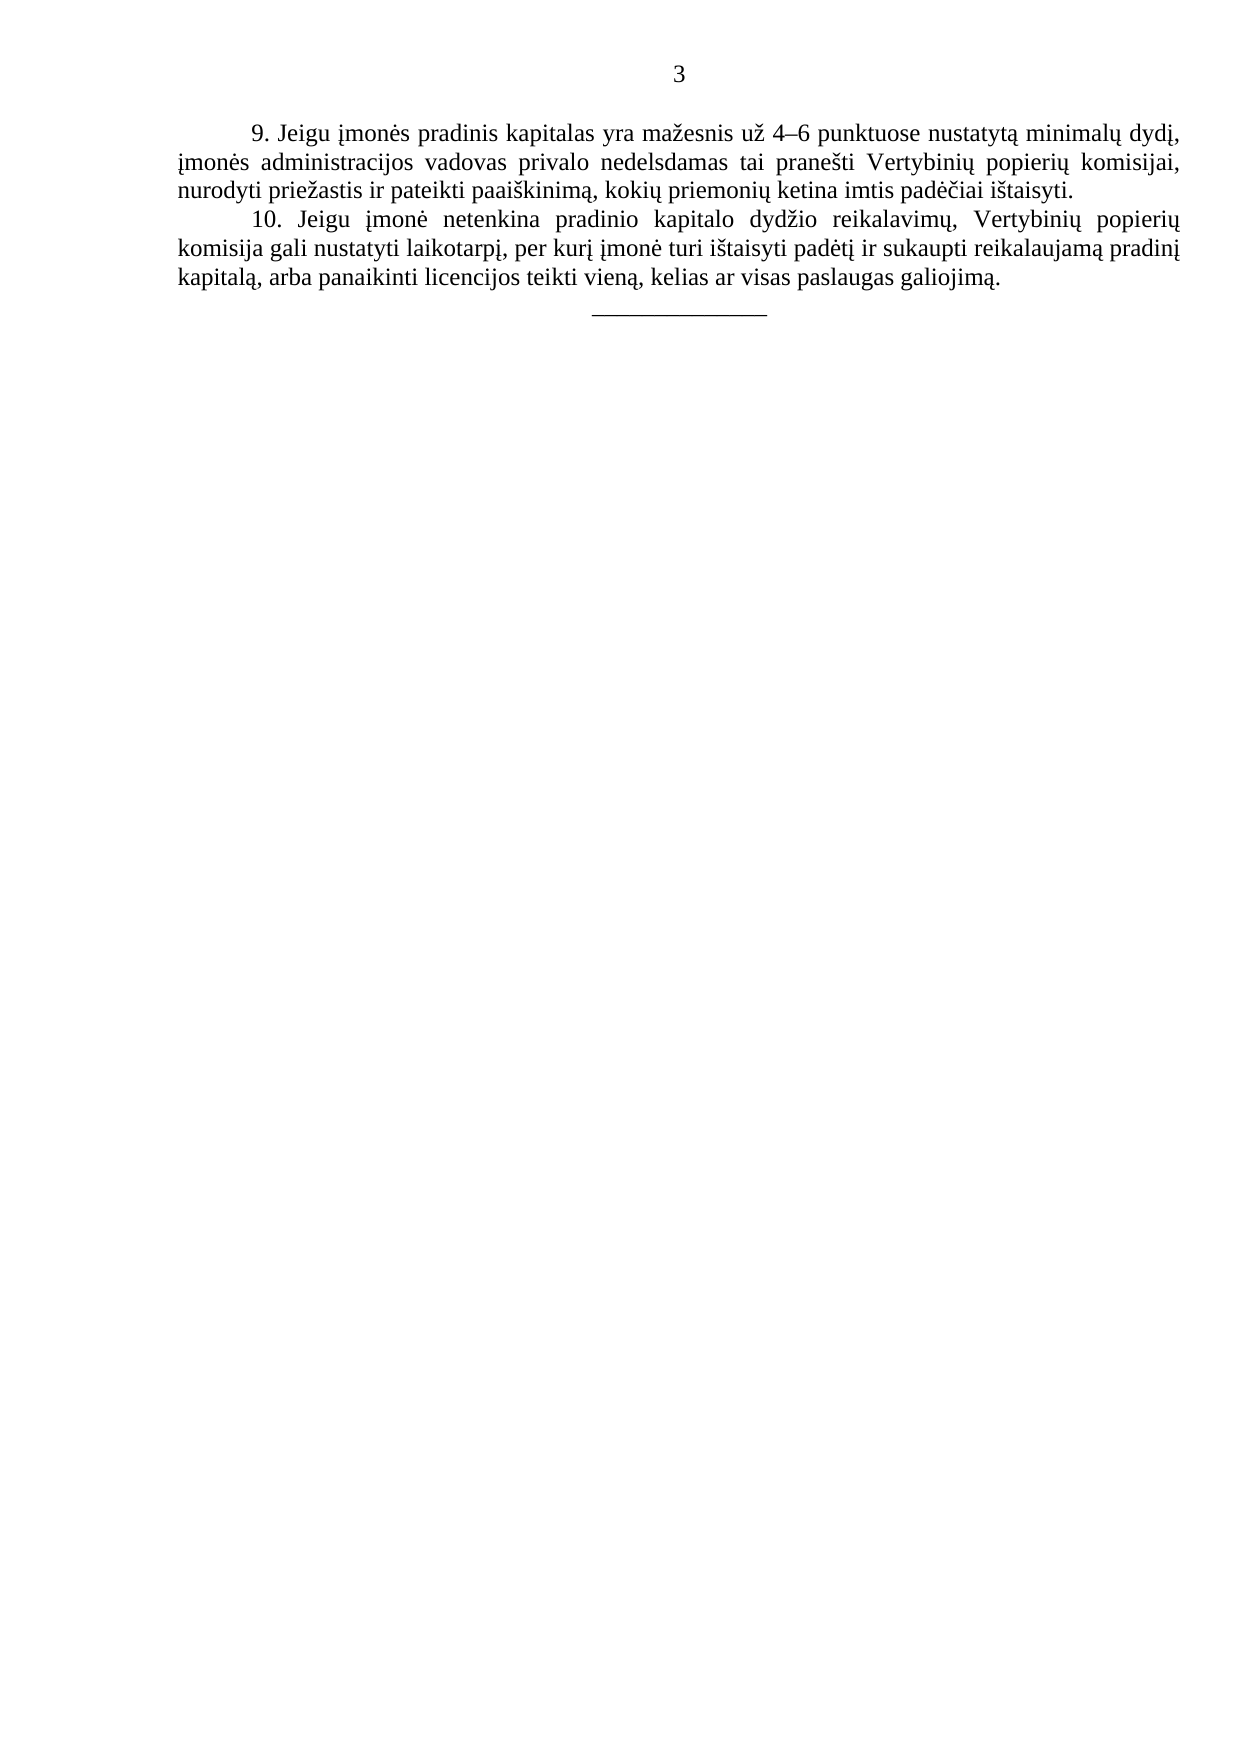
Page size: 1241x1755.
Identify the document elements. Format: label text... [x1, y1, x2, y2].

text 10. Jeigu įmonė netenkina pradinio kapitalo dydžio reikalavimų, Vertybinių popierių komisija gali nustatyti laikotarpį, per kurį įmonė turi ištaisyti padėtį ir sukaupti reikalaujamą pradinį kapitalą, arba panaikinti licencijos teikti vieną, kelias ar visas paslaugas galiojimą. [177, 204, 1181, 291]
text ______________ [177, 291, 1181, 319]
text 9. Jeigu įmonės pradinis kapitalas yra mažesnis už 4–6 punktuose nustatytą minimalų dydį, įmonės administracijos vadovas privalo nedelsdamas tai pranešti Vertybinių popierių komisijai, nurodyti priežastis ir pateikti paaiškinimą, kokių priemonių ketina imtis padėčiai ištaisyti. [177, 118, 1181, 204]
